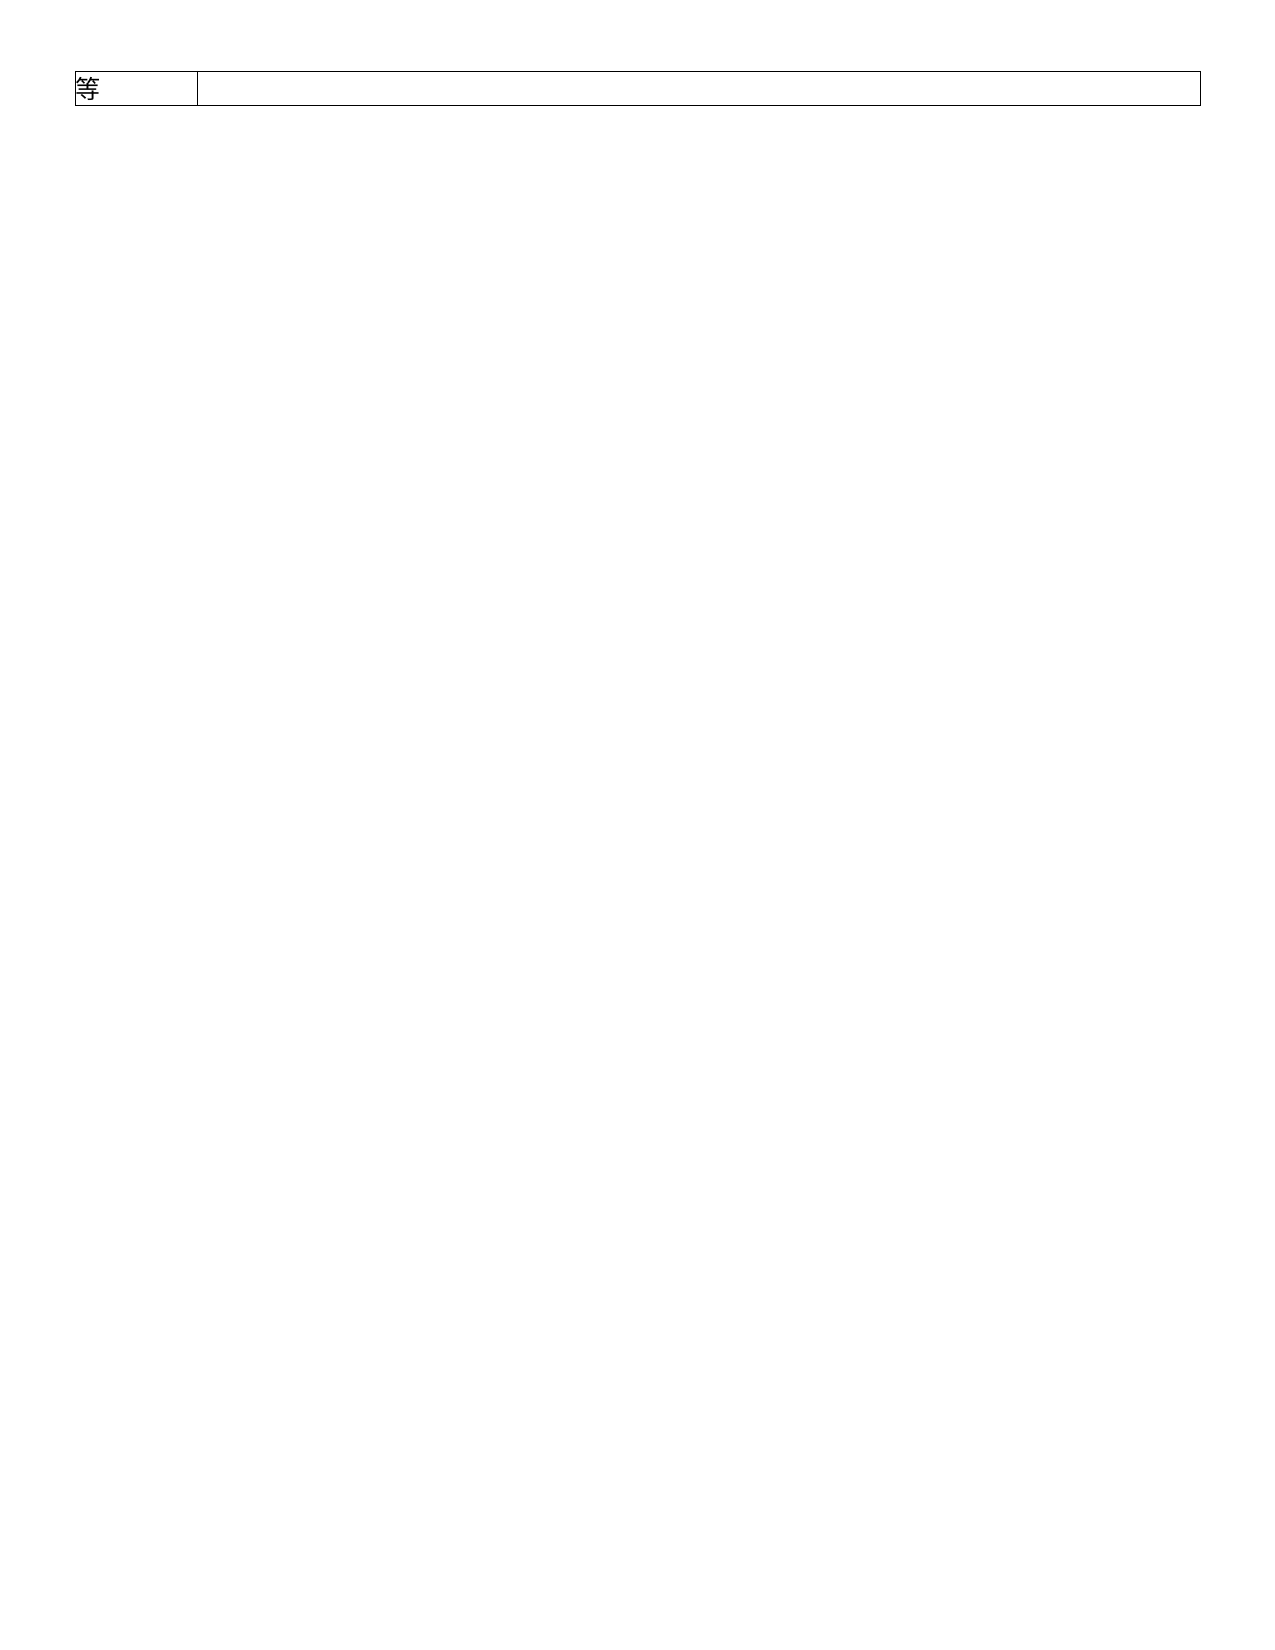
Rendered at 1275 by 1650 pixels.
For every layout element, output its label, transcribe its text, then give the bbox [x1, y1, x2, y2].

table_cell 等 [76, 72, 197, 105]
table_cell [198, 72, 1200, 105]
